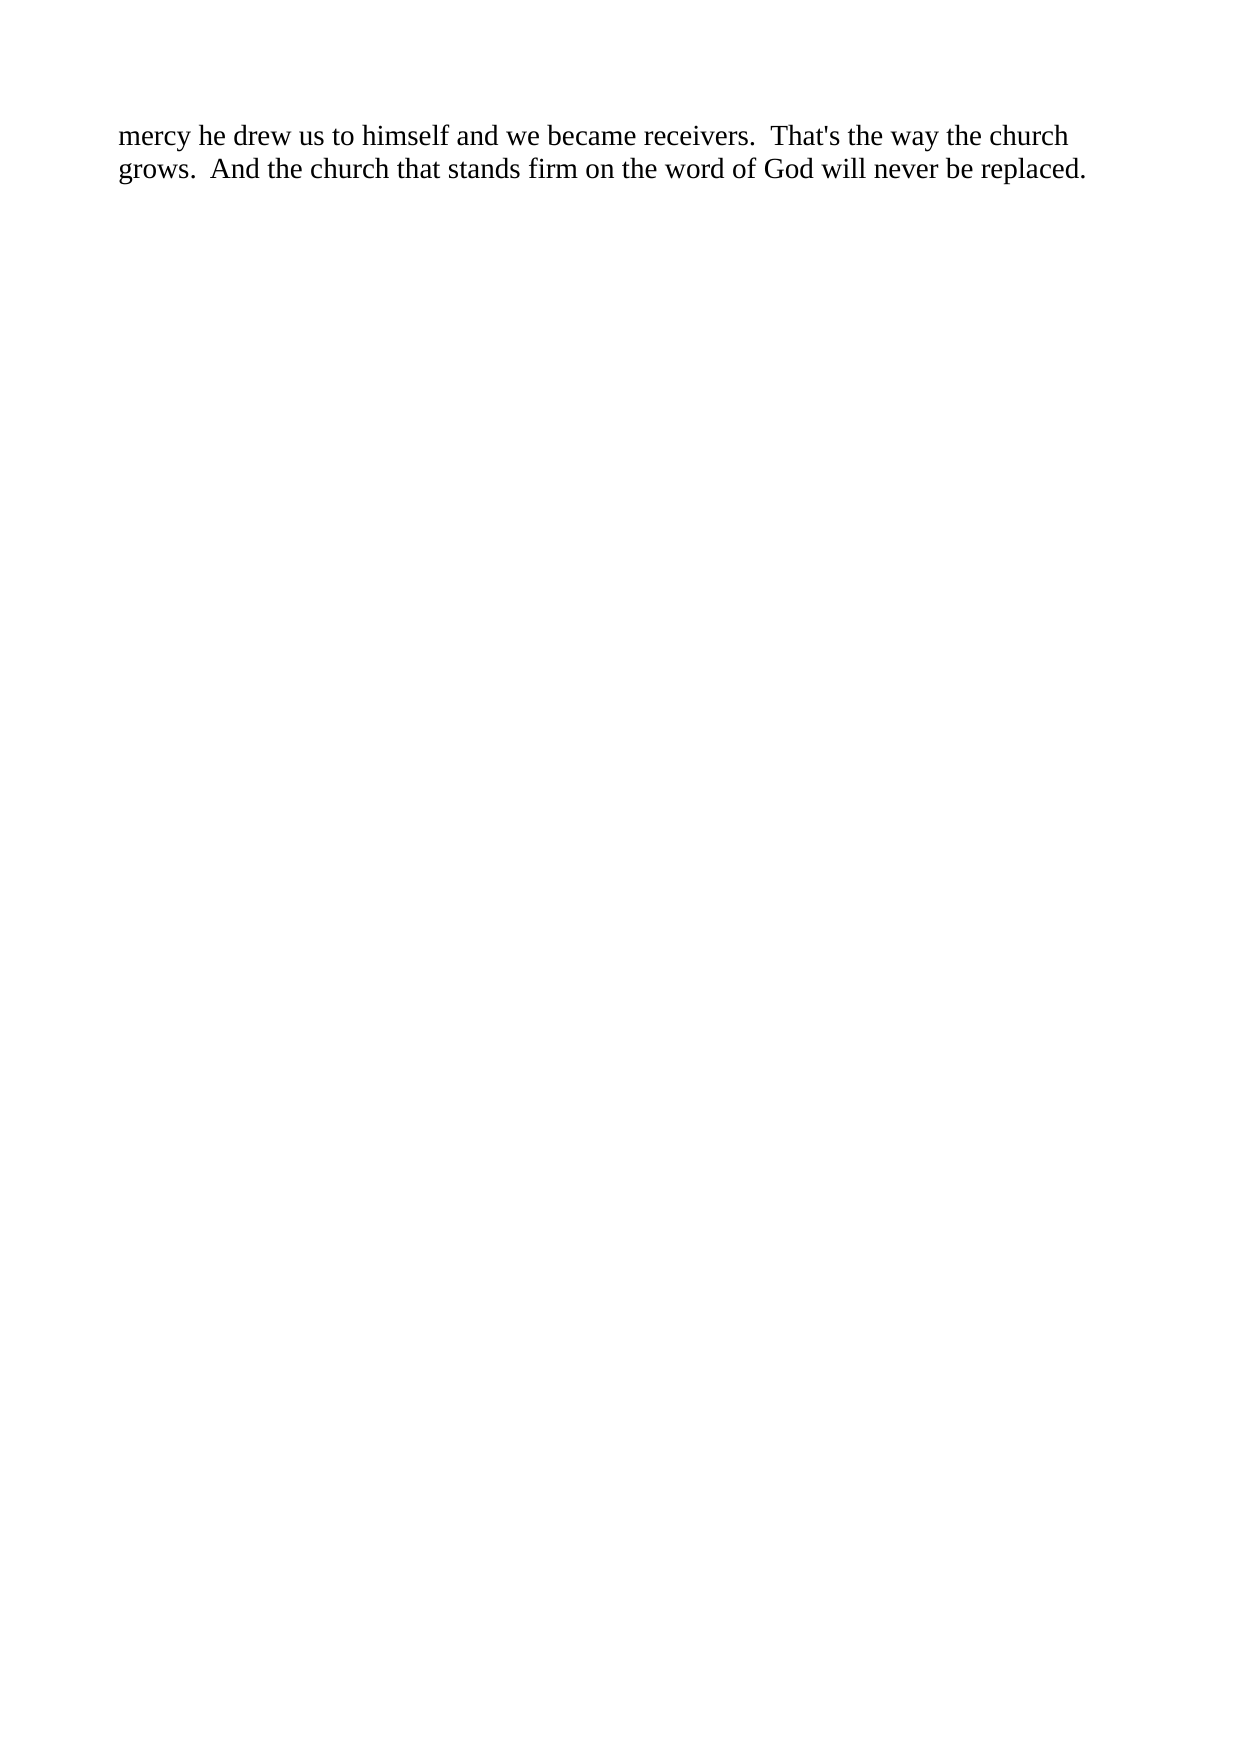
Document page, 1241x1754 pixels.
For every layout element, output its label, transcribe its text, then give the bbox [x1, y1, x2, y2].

text mercy he drew us to himself and we became receivers. That's the way the church grows. And the church that stands firm on the word of God will never be replaced. [118, 118, 1122, 185]
